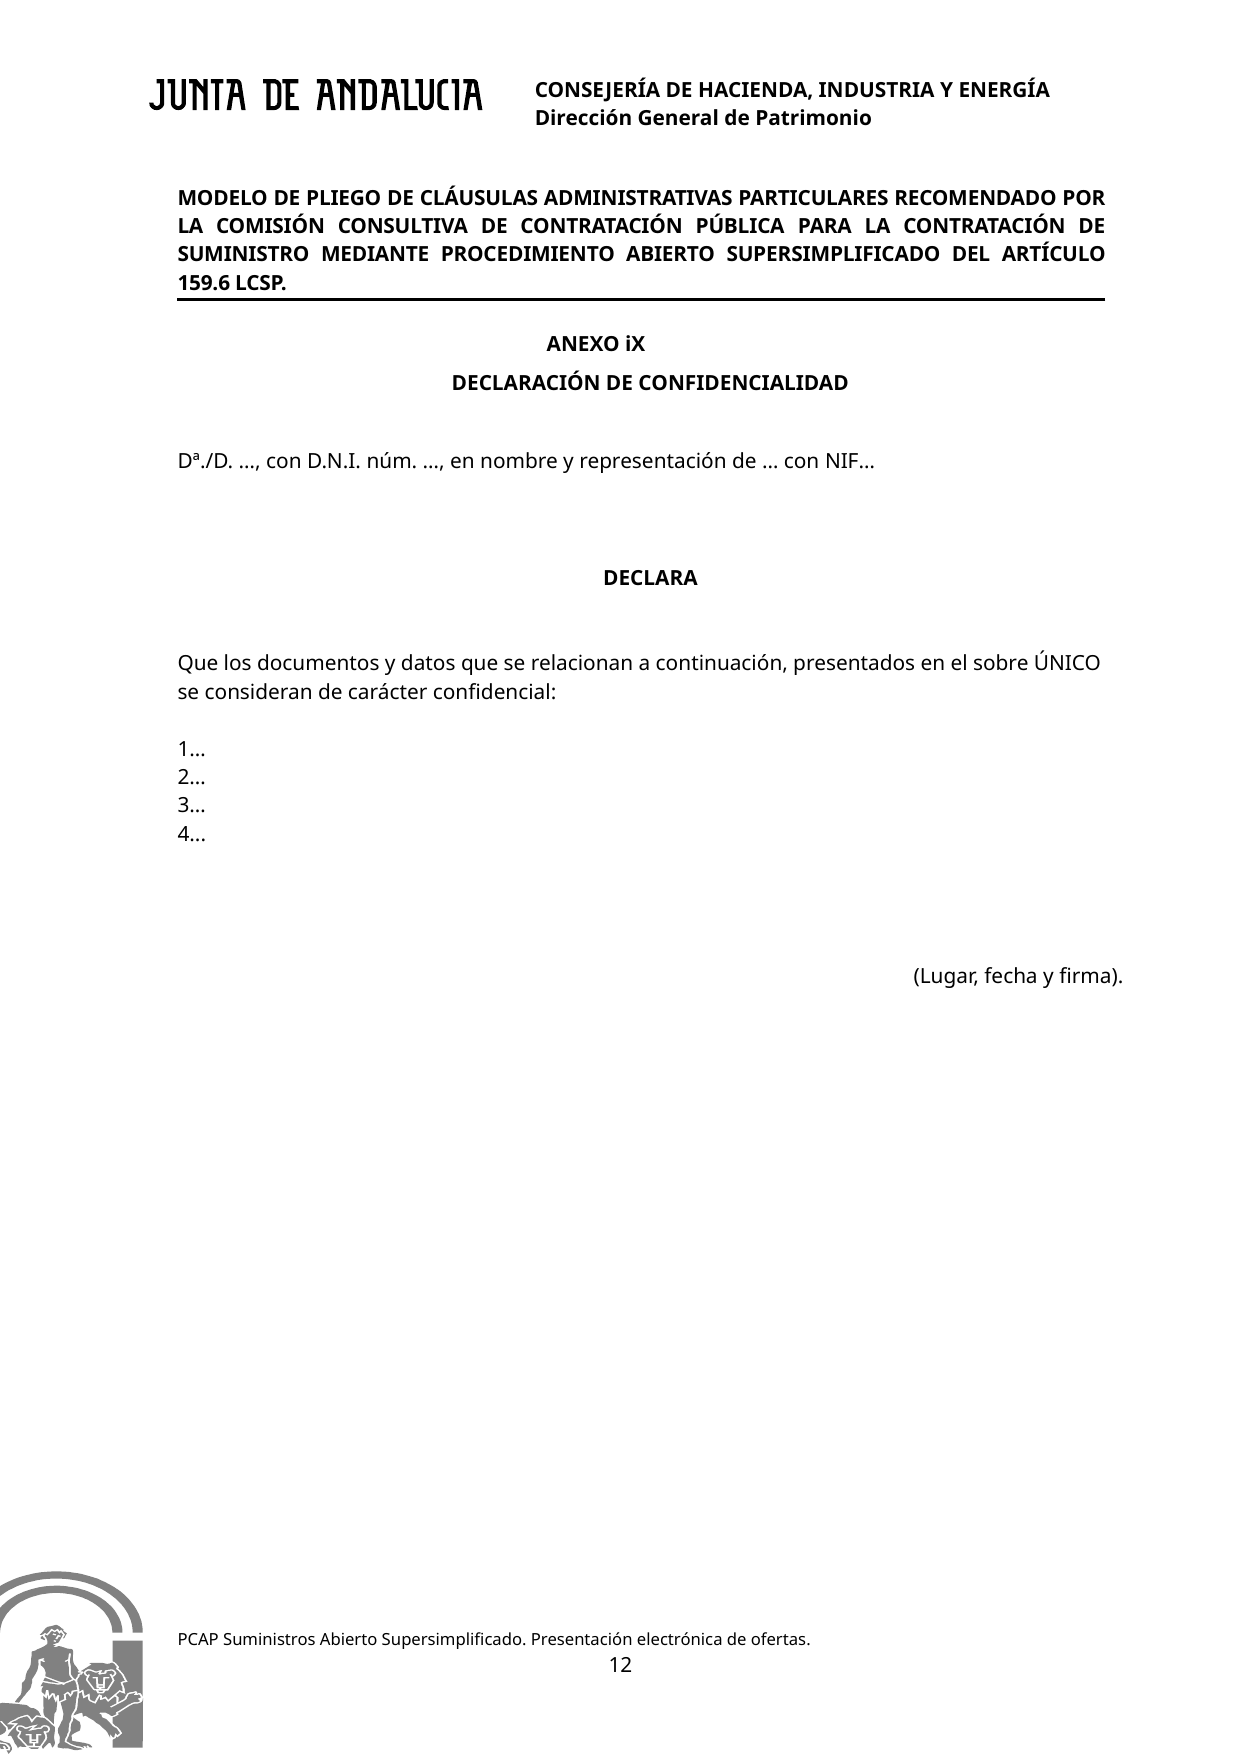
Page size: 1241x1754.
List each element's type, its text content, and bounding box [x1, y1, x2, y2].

text 4... [177, 819, 1123, 847]
text MODELO DE PLIEGO DE CLÁUSULAS ADMINISTRATIVAS PARTICULARES RECOMENDADO POR LA COMISIÓN CONSULTIVA DE CONTRATACIÓN PÚBLICA PARA LA CONTRATACIÓN DE SUMINISTRO MEDIANTE PROCEDIMIENTO ABIERTO SUPERSIMPLIFICADO DEL ARTÍCULO 159.6 LCSP. [177, 183, 1105, 298]
text Dª./D. …, con D.N.I. núm. …, en nombre y representación de … con NIF… [177, 446, 1123, 474]
text (Lugar, fecha y firma). [177, 961, 1123, 990]
text DECLARA [177, 563, 1123, 592]
text 3… [177, 791, 1123, 819]
text Que los documentos y datos que se relacionan a continuación, presentados en el sobre ÚNICO se consideran de carácter confidencial: [177, 648, 1123, 705]
subtitle ANEXO iX [177, 329, 1240, 357]
text DECLARACIÓN DE CONFIDENCIALIDAD [177, 368, 1123, 396]
text 2… [177, 762, 1123, 791]
text 1… [177, 734, 1123, 762]
